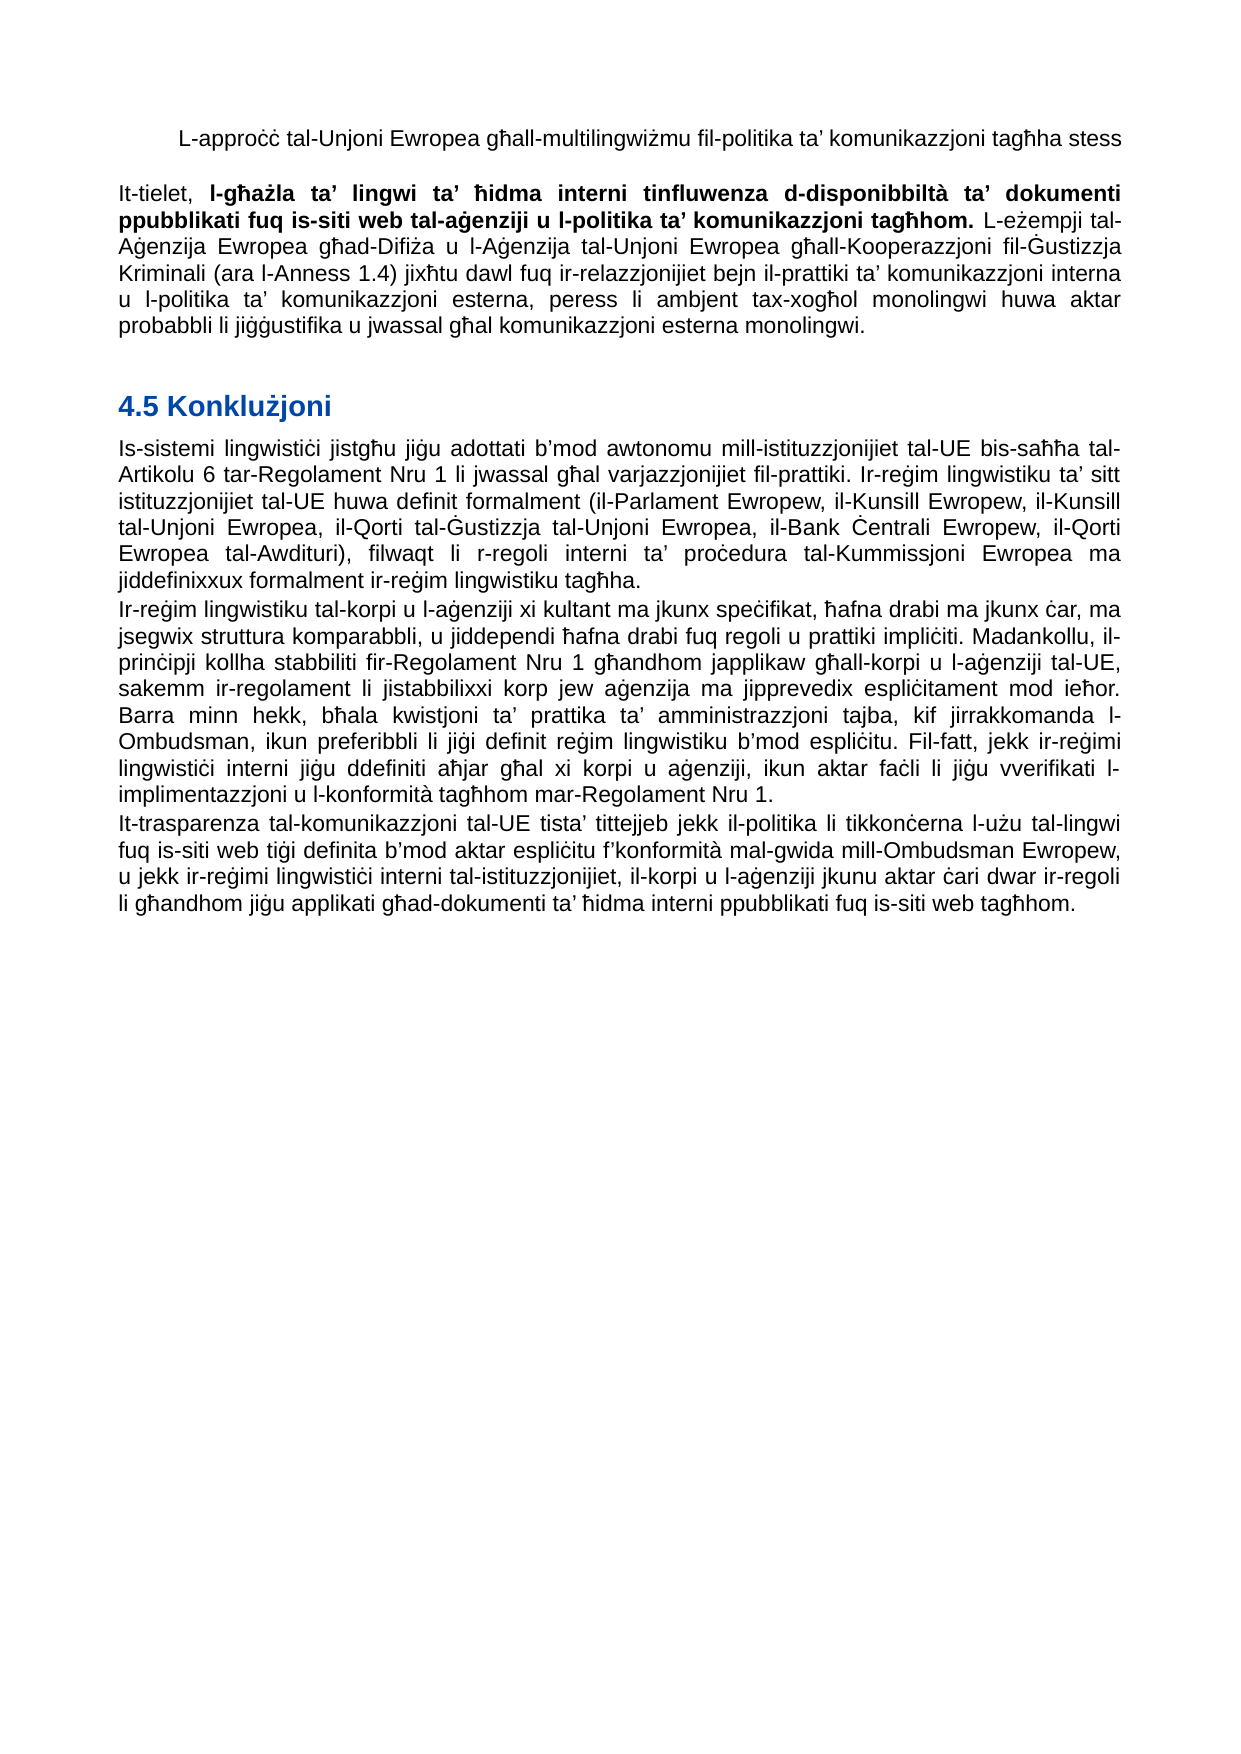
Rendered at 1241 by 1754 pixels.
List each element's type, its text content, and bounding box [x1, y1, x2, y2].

text Ir-reġim lingwistiku tal-korpi u l-aġenziji xi kultant ma jkunx speċifikat, ħafna drabi ma jkunx ċar, ma jsegwix struttura komparabbli, u jiddependi ħafna drabi fuq regoli u prattiki impliċiti. Madankollu, il-prinċipji kollha stabbiliti fir-Regolament Nru 1 għandhom japplikaw għall-korpi u l-aġenziji tal-UE, sakemm ir-regolament li jistabbilixxi korp jew aġenzija ma jipprevedix espliċitament mod ieħor. Barra minn hekk, bħala kwistjoni ta’ prattika ta’ amministrazzjoni tajba, kif jirrakkomanda l-Ombudsman, ikun preferibbli li jiġi definit reġim lingwistiku b’mod espliċitu. Fil-fatt, jekk ir-reġimi lingwistiċi interni jiġu ddefiniti aħjar għal xi korpi u aġenziji, ikun aktar faċli li jiġu vverifikati l-implimentazzjoni u l-konformità tagħhom mar-Regolament Nru 1. [118, 596, 1122, 807]
text It-tielet, l-għażla ta’ lingwi ta’ ħidma interni tinfluwenza d-disponibbiltà ta’ dokumenti ppubblikati fuq is-siti web tal-aġenziji u l-politika ta’ komunikazzjoni tagħhom. L-eżempji tal-Aġenzija Ewropea għad-Difiża u l-Aġenzija tal-Unjoni Ewropea għall-Kooperazzjoni fil-Ġustizzja Kriminali (ara l-Anness 1.4) jixħtu dawl fuq ir-relazzjonijiet bejn il-prattiki ta’ komunikazzjoni interna u l-politika ta’ komunikazzjoni esterna, peress li ambjent tax-xogħol monolingwi huwa aktar probabbli li jiġġustifika u jwassal għal komunikazzjoni esterna monolingwi. [118, 180, 1122, 338]
subtitle 4.5 Konklużjoni [118, 389, 1122, 422]
text Is-sistemi lingwistiċi jistgħu jiġu adottati b’mod awtonomu mill-istituzzjonijiet tal-UE bis-saħħa tal-Artikolu 6 tar-Regolament Nru 1 li jwassal għal varjazzjonijiet fil-prattiki. Ir-reġim lingwistiku ta’ sitt istituzzjonijiet tal-UE huwa definit formalment (il-Parlament Ewropew, il-Kunsill Ewropew, il-Kunsill tal-Unjoni Ewropea, il-Qorti tal-Ġustizzja tal-Unjoni Ewropea, il-Bank Ċentrali Ewropew, il-Qorti Ewropea tal-Awdituri), filwaqt li r-regoli interni ta’ proċedura tal-Kummissjoni Ewropea ma jiddefinixxux formalment ir-reġim lingwistiku tagħha. [118, 435, 1122, 593]
text It-trasparenza tal-komunikazzjoni tal-UE tista’ tittejjeb jekk il-politika li tikkonċerna l-użu tal-lingwi fuq is-siti web tiġi definita b’mod aktar espliċitu f’konformità mal-gwida mill-Ombudsman Ewropew, u jekk ir-reġimi lingwistiċi interni tal-istituzzjonijiet, il-korpi u l-aġenziji jkunu aktar ċari dwar ir-regoli li għandhom jiġu applikati għad-dokumenti ta’ ħidma interni ppubblikati fuq is-siti web tagħhom. [118, 810, 1122, 916]
